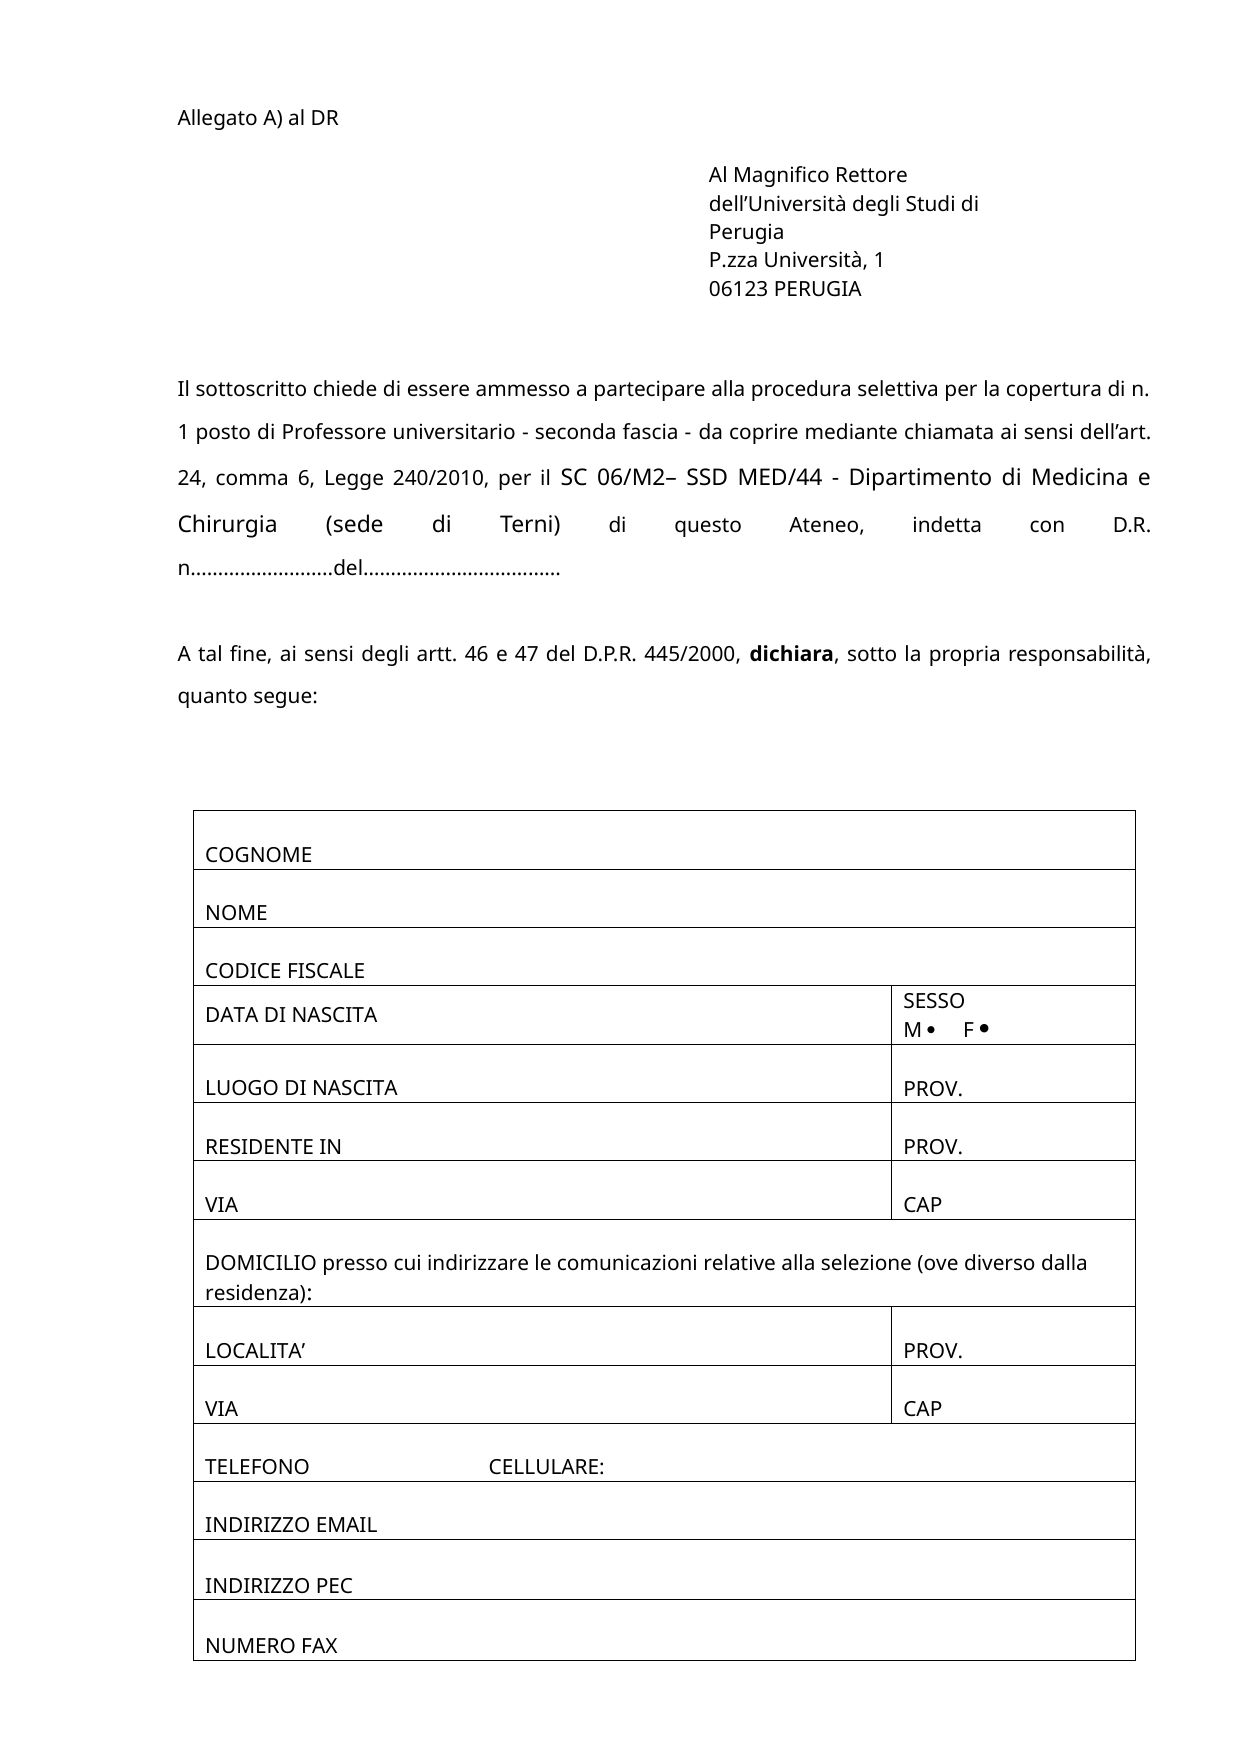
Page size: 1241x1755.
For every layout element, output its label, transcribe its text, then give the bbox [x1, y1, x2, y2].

table_cell PROV. [892, 1103, 1135, 1160]
text 06123 PERUGIA [177, 274, 1094, 302]
table_cell LOCALITA’ [194, 1307, 891, 1364]
table_cell NOME [194, 870, 1135, 927]
table_cell CODICE FISCALE [194, 928, 1135, 985]
table_header COGNOME [194, 811, 1135, 868]
text A tal fine, ai sensi degli artt. 46 e 47 del D.P.R. 445/2000, dichiara, sotto la propria responsabilità, quanto segue: [177, 639, 1152, 710]
table_cell CAP [892, 1161, 1135, 1218]
table_cell PROV. [892, 1307, 1135, 1364]
table_cell RESIDENTE IN [194, 1103, 891, 1160]
table_cell VIA [194, 1366, 891, 1423]
text dell’Università degli Studi di [177, 189, 1094, 217]
text Al Magnifico Rettore [177, 160, 1094, 189]
text Il sottoscritto chiede di essere ammesso a partecipare alla procedura selettiva per la copertura di n. 1 posto di Professore universitario - seconda fascia - da coprire mediante chiamata ai sensi dell’art. 24, comma 6, Legge 240/2010, per il SC 06/M2– SSD MED/44 - Dipartimento di Medicina e Chirurgia (sede di Terni) di questo Ateneo, indetta con D.R. n……………………..del……………………………... [177, 374, 1152, 582]
table_cell CAP [892, 1366, 1135, 1423]
table_cell DOMICILIO presso cui indirizzare le comunicazioni relative alla selezione (ove diverso dalla residenza): [194, 1220, 1135, 1306]
text P.zza Università, 1 [177, 246, 1094, 274]
table_cell INDIRIZZO PEC [194, 1540, 1135, 1599]
table_cell PROV. [892, 1045, 1135, 1102]
subtitle Allegato A) al DR [177, 103, 1094, 132]
table_cell TELEFONO CELLULARE: [194, 1424, 1135, 1481]
table_cell NUMERO FAX [194, 1600, 1135, 1660]
table_cell SESSO M  F  [892, 986, 1135, 1044]
table_cell VIA [194, 1161, 891, 1218]
table_cell DATA DI NASCITA [194, 986, 891, 1044]
table_cell LUOGO DI NASCITA [194, 1045, 891, 1102]
table_cell INDIRIZZO EMAIL [194, 1482, 1135, 1539]
text Perugia [177, 217, 1094, 246]
